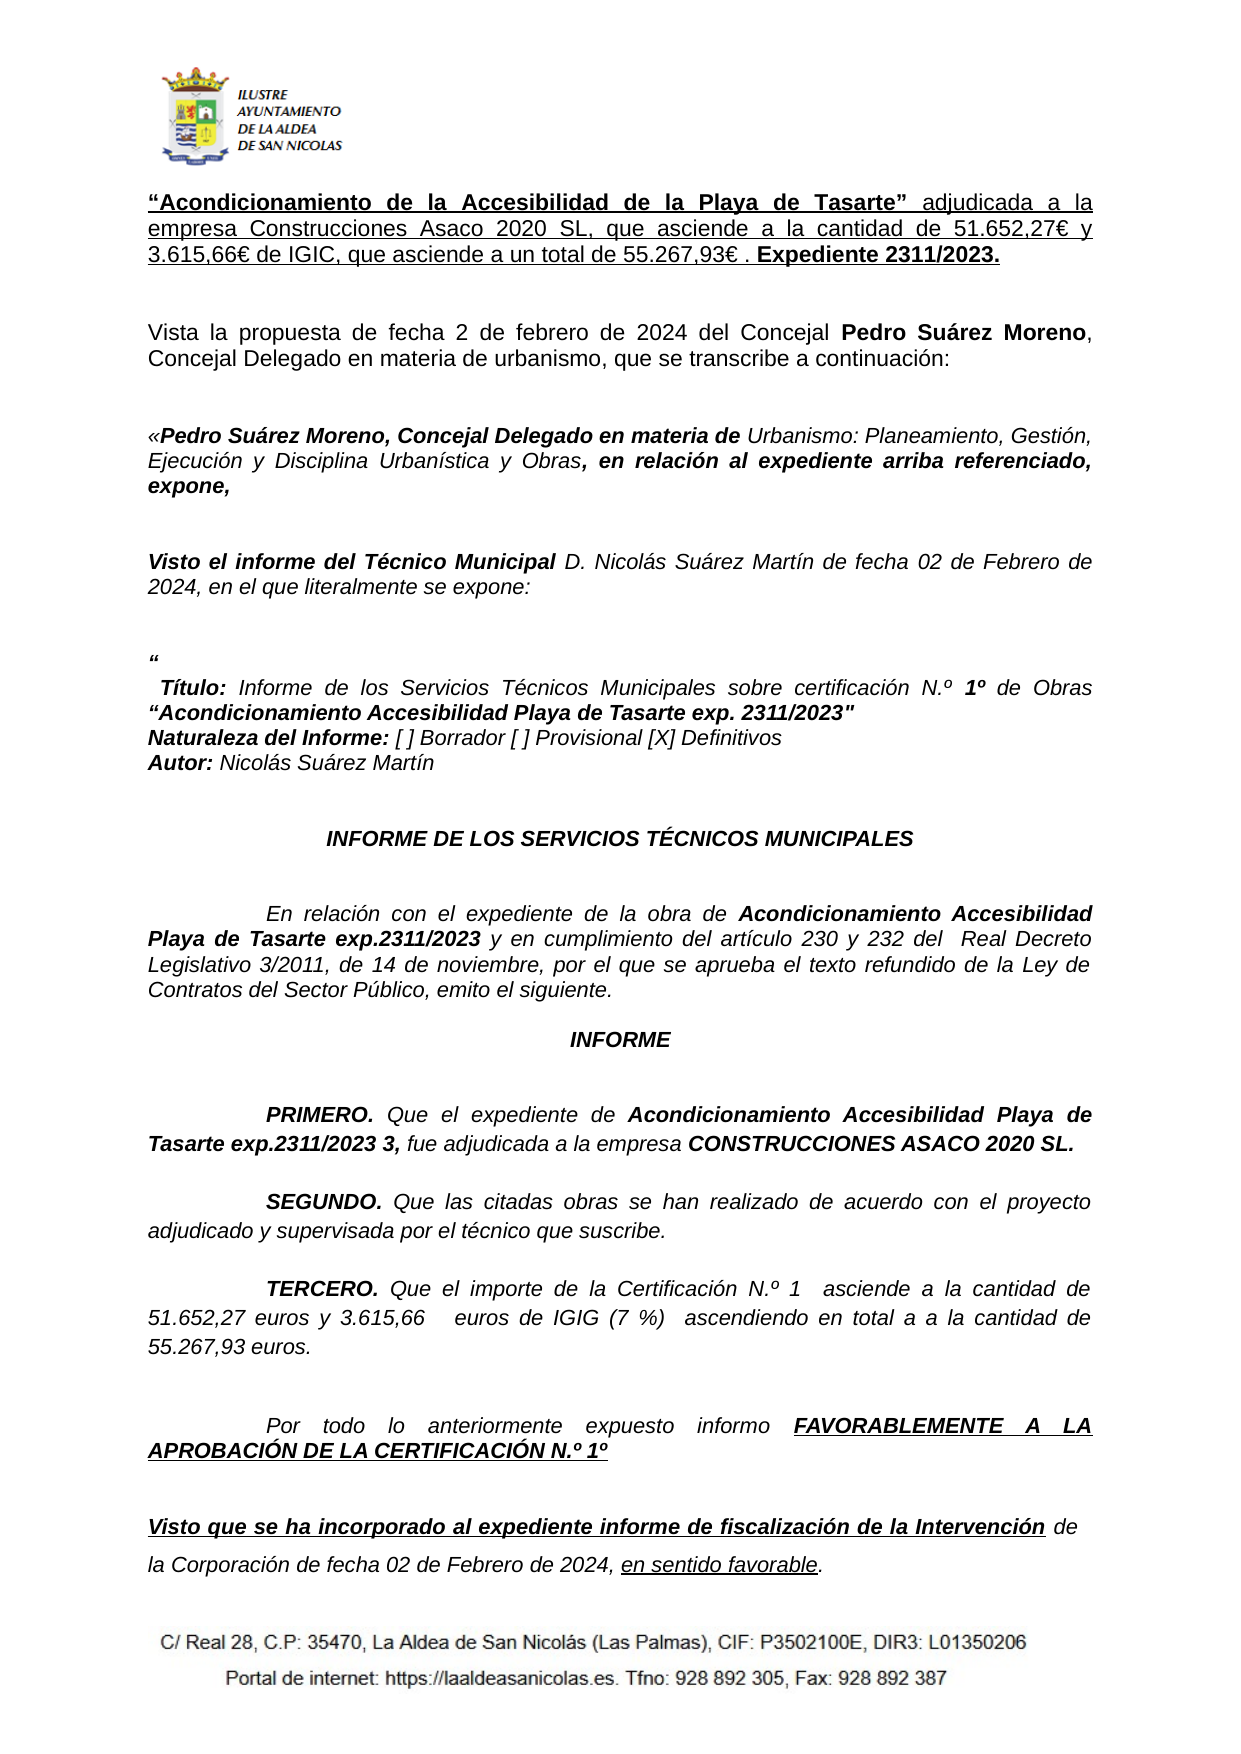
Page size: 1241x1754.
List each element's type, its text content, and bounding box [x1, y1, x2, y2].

text Visto el informe del Técnico Municipal D. Nicolás Suárez Martín de fecha 02 de Febrero de 2024, en el que literalmente se expone: [148, 549, 1093, 599]
text INFORME [148, 1027, 1093, 1052]
picture [148, 59, 358, 173]
text En relación con el expediente de la obra de Acondicionamiento Accesibilidad Playa de Tasarte exp.2311/2023 y en cumplimiento del artículo 230 y 232 del Real Decreto Legislativo 3/2011, de 14 de noviembre, por el que se aprueba el texto refundido de la Ley de Contratos del Sector Público, emito el siguiente. [148, 901, 1093, 1002]
text 3.615,66€ de IGIC, que asciende a un total de 55.267,93€ . Expediente 2311/2023. [148, 239, 1093, 267]
text PRIMERO. Que el expediente de Acondicionamiento Accesibilidad Playa de Tasarte exp.2311/2023 3, fue adjudicada a la empresa CONSTRUCCIONES ASACO 2020 SL. [148, 1102, 1093, 1156]
text Título: Informe de los Servicios Técnicos Municipales sobre certificación N.º 1º de Obras “Acondicionamiento Accesibilidad Playa de Tasarte exp. 2311/2023" [148, 674, 1093, 725]
text INFORME DE LOS SERVICIOS TÉCNICOS MUNICIPALES [148, 826, 1093, 851]
picture [148, 1626, 1034, 1694]
text «Pedro Suárez Moreno, Concejal Delegado en materia de Urbanismo: Planeamiento, Gestión, Ejecución y Disciplina Urbanística y Obras, en relación al expediente arriba referenciado, expone, [148, 423, 1093, 498]
text TERCERO. Que el importe de la Certificación N.º 1 asciende a la cantidad de 51.652,27 euros y 3.615,66 euros de IGIG (7 %) ascendiendo en total a a la cantidad de 55.267,93 euros. [148, 1276, 1093, 1359]
text Naturaleza del Informe: [ ] Borrador [ ] Provisional [X] Definitivos [148, 725, 1093, 750]
text SEGUNDO. Que las citadas obras se han realizado de acuerdo con el proyecto adjudicado y supervisada por el técnico que suscribe. [148, 1189, 1093, 1243]
text Por todo lo anteriormente expuesto informo FAVORABLEMENTE A LA APROBACIÓN DE LA CERTIFICACIÓN N.º 1º [148, 1413, 1093, 1463]
text Vista la propuesta de fecha 2 de febrero de 2024 del Concejal Pedro Suárez Moreno, Concejal Delegado en materia de urbanismo, que se transcribe a continuación: [148, 319, 1093, 372]
text “ [148, 649, 1093, 674]
text Autor: Nicolás Suárez Martín [148, 750, 1093, 775]
text “Acondicionamiento de la Accesibilidad de la Playa de Tasarte” adjudicada a la [148, 188, 1093, 211]
text empresa Construcciones Asaco 2020 SL, que asciende a la cantidad de 51.652,27€ y [148, 213, 1093, 238]
text Visto que se ha incorporado al expediente informe de fiscalización de la Intervención de la Corporación de fecha 02 de Febrero de 2024, en sentido favorable. [148, 1514, 1078, 1577]
